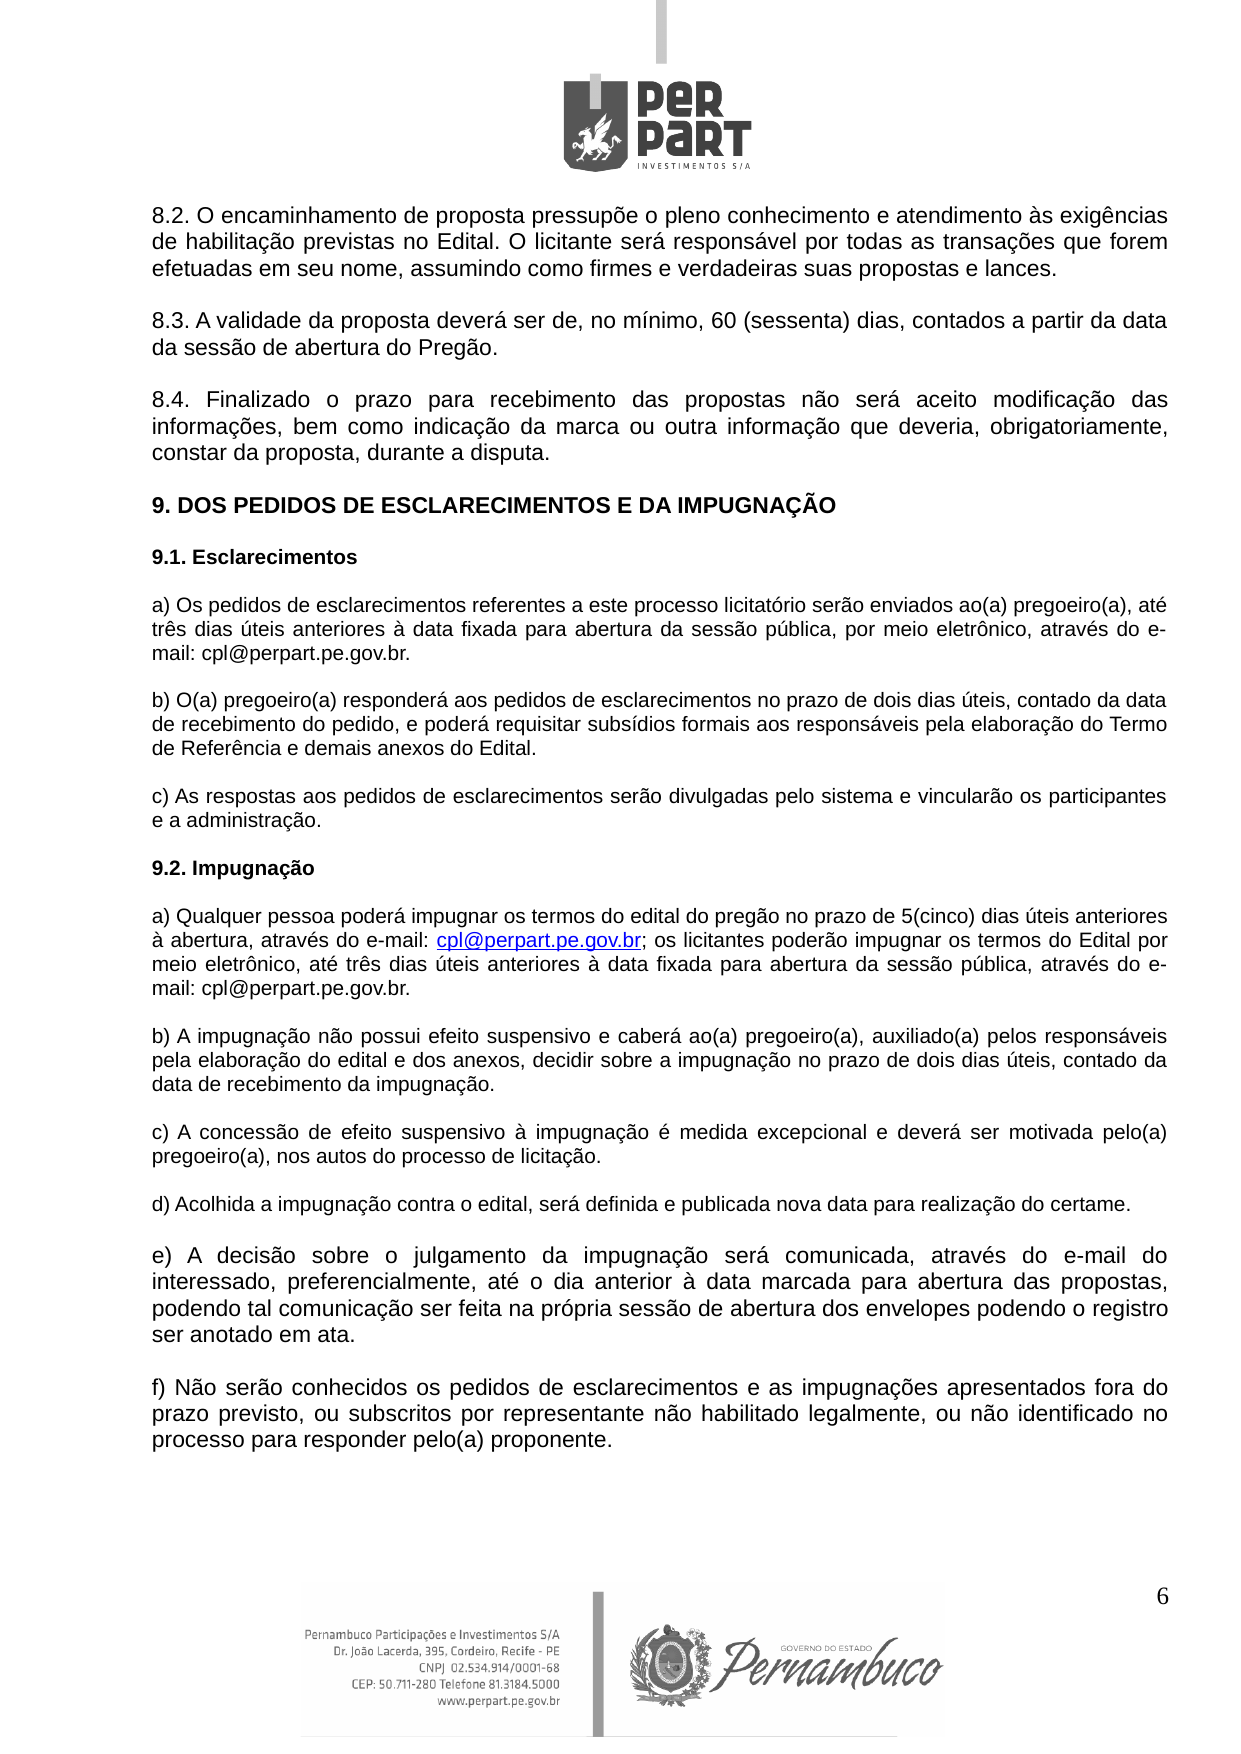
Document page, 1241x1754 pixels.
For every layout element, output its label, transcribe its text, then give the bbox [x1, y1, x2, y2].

text 9.1. Esclarecimentos [152, 544, 1169, 568]
text d) Acolhida a impugnação contra o edital, será definida e publicada nova data para realização do certame. [152, 1191, 1169, 1215]
text 8.3. A validade da proposta deverá ser de, no mínimo, 60 (sessenta) dias, contados a partir da data da sessão de abertura do Pregão. [152, 307, 1169, 360]
picture [300, 1582, 945, 1737]
text f) Não serão conhecidos os pedidos de esclarecimentos e as impugnações apresentados fora do prazo previsto, ou subscritos por representante não habilitado legalmente, ou não identificado no processo para responder pelo(a) proponente. [152, 1373, 1169, 1453]
text 9. DOS PEDIDOS DE ESCLARECIMENTOS E DA IMPUGNAÇÃO [152, 492, 1169, 518]
text 9.2. Impugnação [152, 856, 1169, 880]
text a) Os pedidos de esclarecimentos referentes a este processo licitatório serão enviados ao(a) pregoeiro(a), até três dias úteis anteriores à data fixada para abertura da sessão pública, por meio eletrônico, através do e-mail: cpl@perpart.pe.gov.br. [152, 592, 1169, 664]
text 8.4. Finalizado o prazo para recebimento das propostas não será aceito modificação das informações, bem como indicação da marca ou outra informação que deveria, obrigatoriamente, constar da proposta, durante a disputa. [152, 386, 1169, 466]
text b) O(a) pregoeiro(a) responderá aos pedidos de esclarecimentos no prazo de dois dias úteis, contado da data de recebimento do pedido, e poderá requisitar subsídios formais aos responsáveis pela elaboração do Termo de Referência e demais anexos do Edital. [152, 688, 1169, 760]
text b) A impugnação não possui efeito suspensivo e caberá ao(a) pregoeiro(a), auxiliado(a) pelos responsáveis pela elaboração do edital e dos anexos, decidir sobre a impugnação no prazo de dois dias úteis, contado da data de recebimento da impugnação. [152, 1024, 1169, 1096]
text e) A decisão sobre o julgamento da impugnação será comunicada, através do e-mail do interessado, preferencialmente, até o dia anterior à data marcada para abertura das propostas, podendo tal comunicação ser feita na própria sessão de abertura dos envelopes podendo o registro ser anotado em ata. [152, 1242, 1169, 1347]
text a) Qualquer pessoa poderá impugnar os termos do edital do pregão no prazo de 5(cinco) dias úteis anteriores à abertura, através do e-mail: cpl@perpart.pe.gov.br; os licitantes poderão impugnar os termos do Edital por meio eletrônico, até três dias úteis anteriores à data fixada para abertura da sessão pública, através do e-mail: cpl@perpart.pe.gov.br. [152, 904, 1169, 1000]
text c) A concessão de efeito suspensivo à impugnação é medida excepcional e deverá ser motivada pelo(a) pregoeiro(a), nos autos do processo de licitação. [152, 1119, 1169, 1167]
text c) As respostas aos pedidos de esclarecimentos serão divulgadas pelo sistema e vincularão os participantes e a administração. [152, 784, 1169, 832]
text 8.2. O encaminhamento de proposta pressupõe o pleno conhecimento e atendimento às exigências de habilitação previstas no Edital. O licitante será responsável por todas as transações que forem efetuadas em seu nome, assumindo como firmes e verdadeiras suas propostas e lances. [152, 202, 1169, 281]
